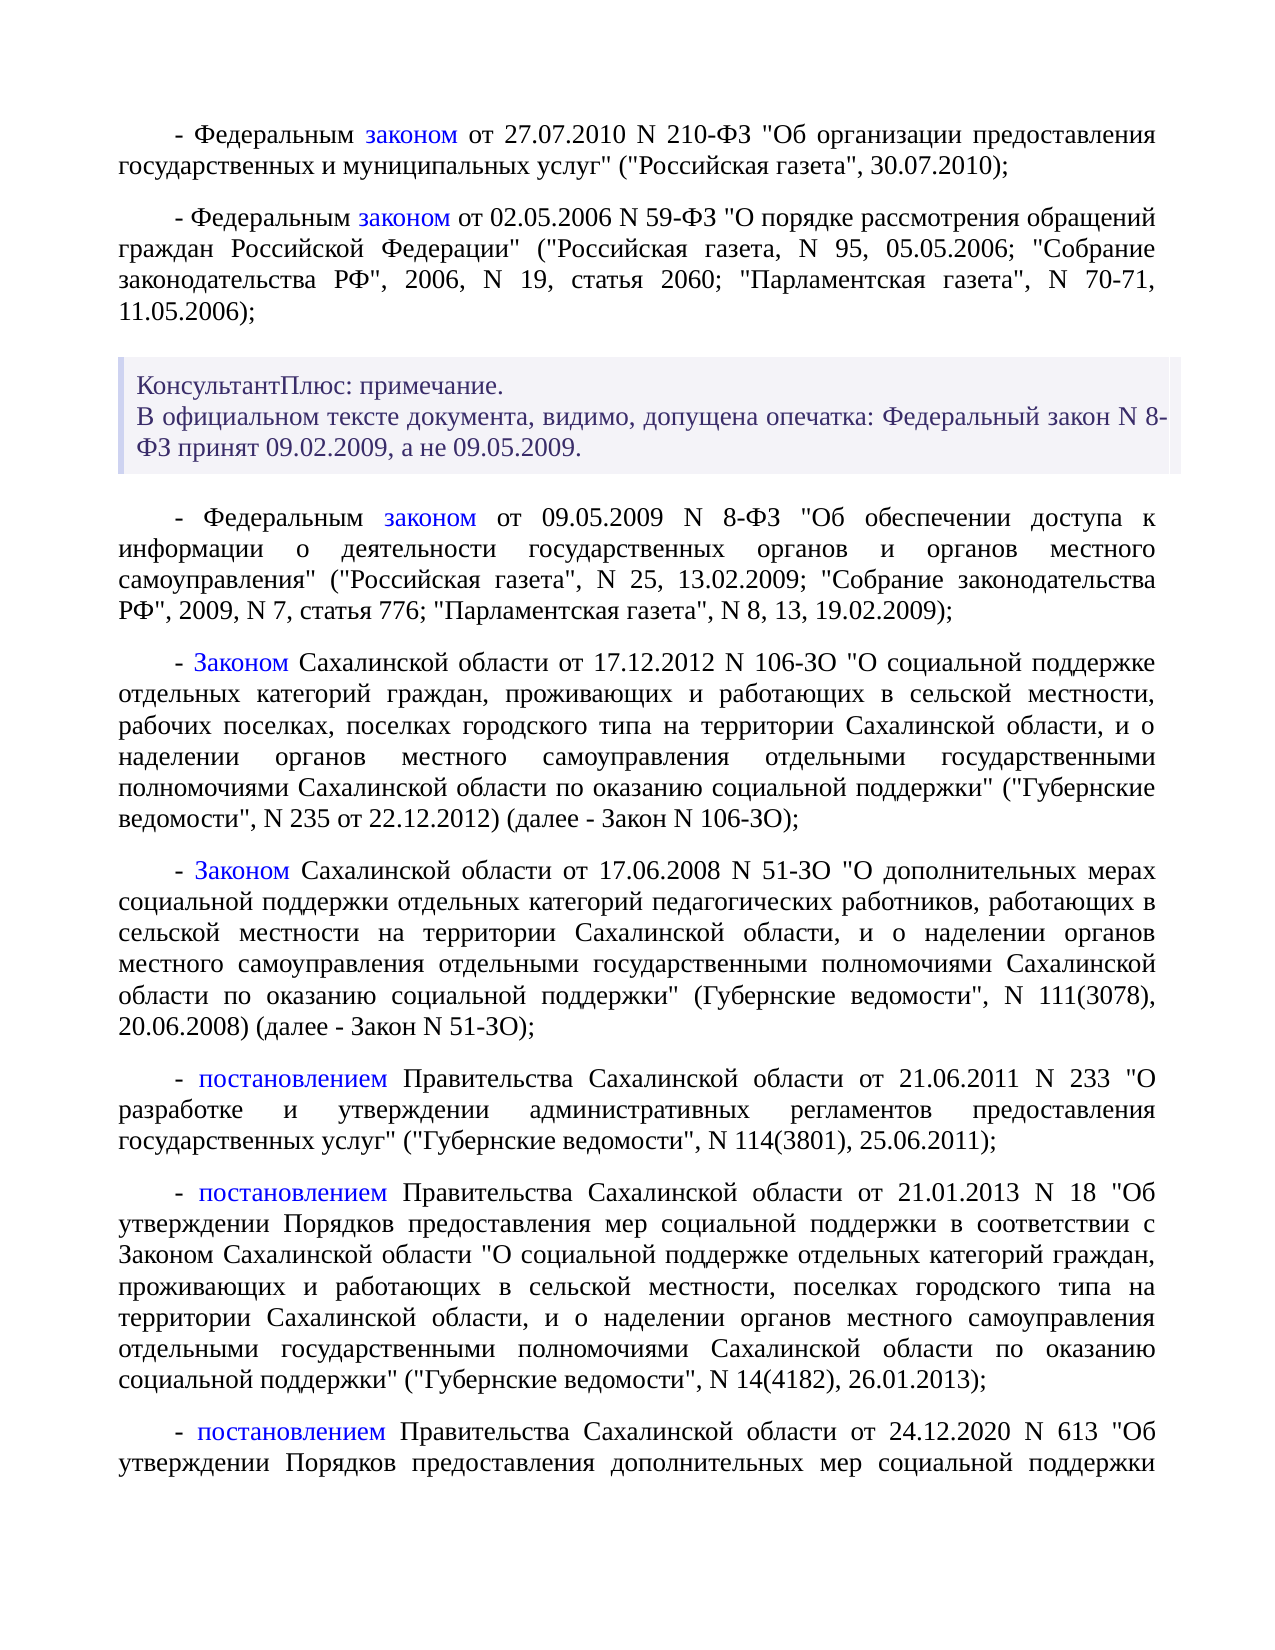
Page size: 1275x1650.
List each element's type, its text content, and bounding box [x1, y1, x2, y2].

text - постановлением Правительства Сахалинской области от 24.12.2020 N 613 "Об утверждении Порядков предоставления дополнительных мер социальной поддержки [118, 1415, 1157, 1477]
text - Федеральным законом от 02.05.2006 N 59-ФЗ "О порядке рассмотрения обращений граждан Российской Федерации" ("Российская газета, N 95, 05.05.2006; "Собрание законодательства РФ", 2006, N 19, статья 2060; "Парламентская газета", N 70-71, 11.05.2006); [118, 201, 1157, 326]
text - Законом Сахалинской области от 17.12.2012 N 106-ЗО "О социальной поддержке отдельных категорий граждан, проживающих и работающих в сельской местности, рабочих поселках, поселках городского типа на территории Сахалинской области, и о наделении органов местного самоуправления отдельными государственными полномочиями Сахалинской области по оказанию социальной поддержки" ("Губернские ведомости", N 235 от 22.12.2012) (далее - Закон N 106-ЗО); [118, 646, 1157, 833]
table_header КонсультантПлюс: примечание. В официальном тексте документа, видимо, допущена опечатка: Федеральный закон N 8-ФЗ принят 09.02.2009, а не 09.05.2009. [136, 357, 1169, 474]
text - постановлением Правительства Сахалинской области от 21.01.2013 N 18 "Об утверждении Порядков предоставления мер социальной поддержки в соответствии с Законом Сахалинской области "О социальной поддержке отдельных категорий граждан, проживающих и работающих в сельской местности, поселках городского типа на территории Сахалинской области, и о наделении органов местного самоуправления отдельными государственными полномочиями Сахалинской области по оказанию социальной поддержки" ("Губернские ведомости", N 14(4182), 26.01.2013); [118, 1176, 1157, 1394]
text - Федеральным законом от 09.05.2009 N 8-ФЗ "Об обеспечении доступа к информации о деятельности государственных органов и органов местного самоуправления" ("Российская газета", N 25, 13.02.2009; "Собрание законодательства РФ", 2009, N 7, статья 776; "Парламентская газета", N 8, 13, 19.02.2009); [118, 501, 1157, 626]
text - постановлением Правительства Сахалинской области от 21.06.2011 N 233 "О разработке и утверждении административных регламентов предоставления государственных услуг" ("Губернские ведомости", N 114(3801), 25.06.2011); [118, 1062, 1157, 1155]
table_header [124, 357, 136, 474]
table_header [1170, 357, 1181, 474]
text - Федеральным законом от 27.07.2010 N 210-ФЗ "Об организации предоставления государственных и муниципальных услуг" ("Российская газета", 30.07.2010); [118, 118, 1157, 180]
text - Законом Сахалинской области от 17.06.2008 N 51-ЗО "О дополнительных мерах социальной поддержки отдельных категорий педагогических работников, работающих в сельской местности на территории Сахалинской области, и о наделении органов местного самоуправления отдельными государственными полномочиями Сахалинской области по оказанию социальной поддержки" (Губернские ведомости", N 111(3078), 20.06.2008) (далее - Закон N 51-ЗО); [118, 854, 1157, 1041]
table_header [118, 357, 124, 474]
